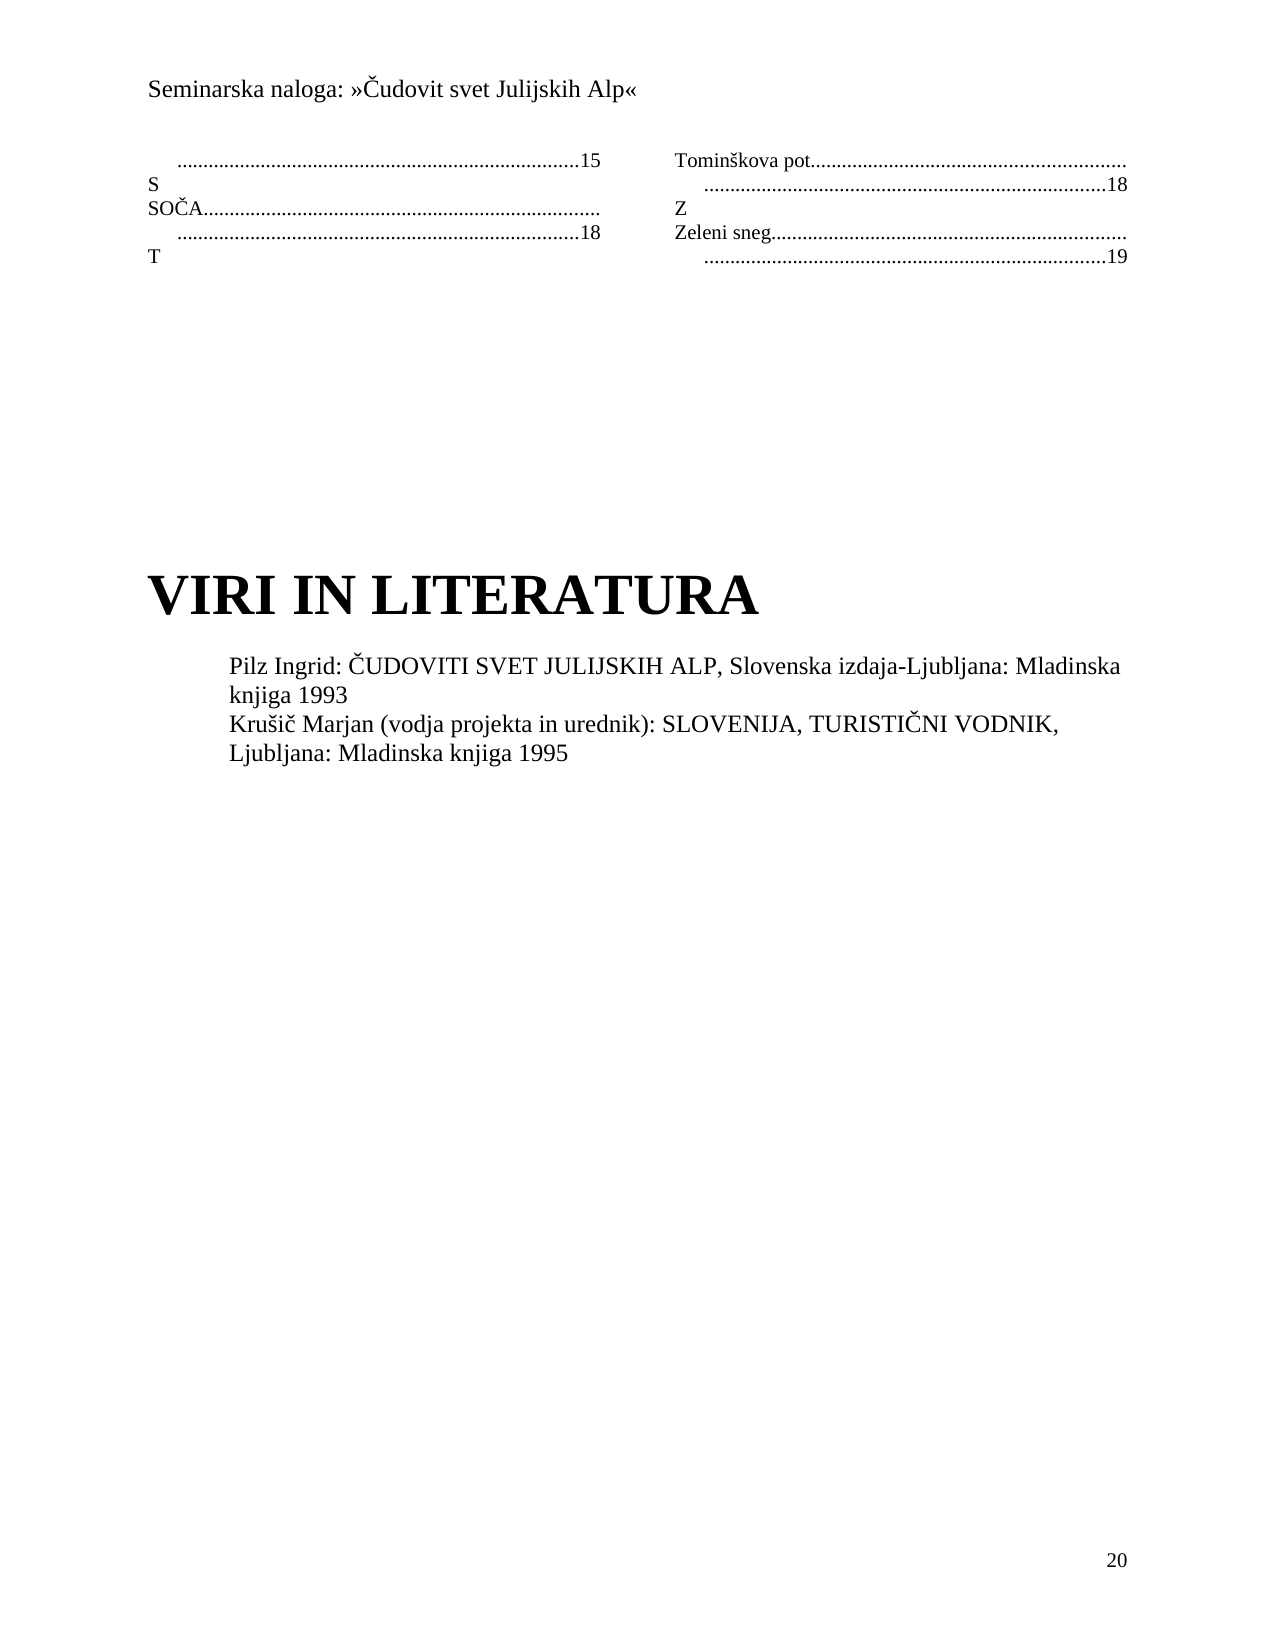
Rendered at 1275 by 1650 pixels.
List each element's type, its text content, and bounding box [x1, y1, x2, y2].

text 18 [704, 172, 1127, 196]
text SOČA [148, 196, 601, 220]
text Z [674, 196, 1127, 220]
text 15 [177, 148, 601, 172]
text Zeleni sneg [674, 220, 1127, 244]
subtitle VIRI IN LITERATURA [148, 560, 1127, 627]
text T [148, 244, 601, 268]
text 19 [704, 244, 1127, 268]
text 18 [177, 220, 601, 244]
text S [148, 172, 601, 196]
text Tominškova pot [674, 148, 1127, 172]
list Pilz Ingrid: ČUDOVITI SVET JULIJSKIH ALP, Slovenska izdaja-Ljubljana: Mladinska knjiga 1993 [191, 651, 1127, 709]
list Krušič Marjan (vodja projekta in urednik): SLOVENIJA, TURISTIČNI VODNIK, Ljubljana: Mladinska knjiga 1995 [191, 709, 1127, 766]
